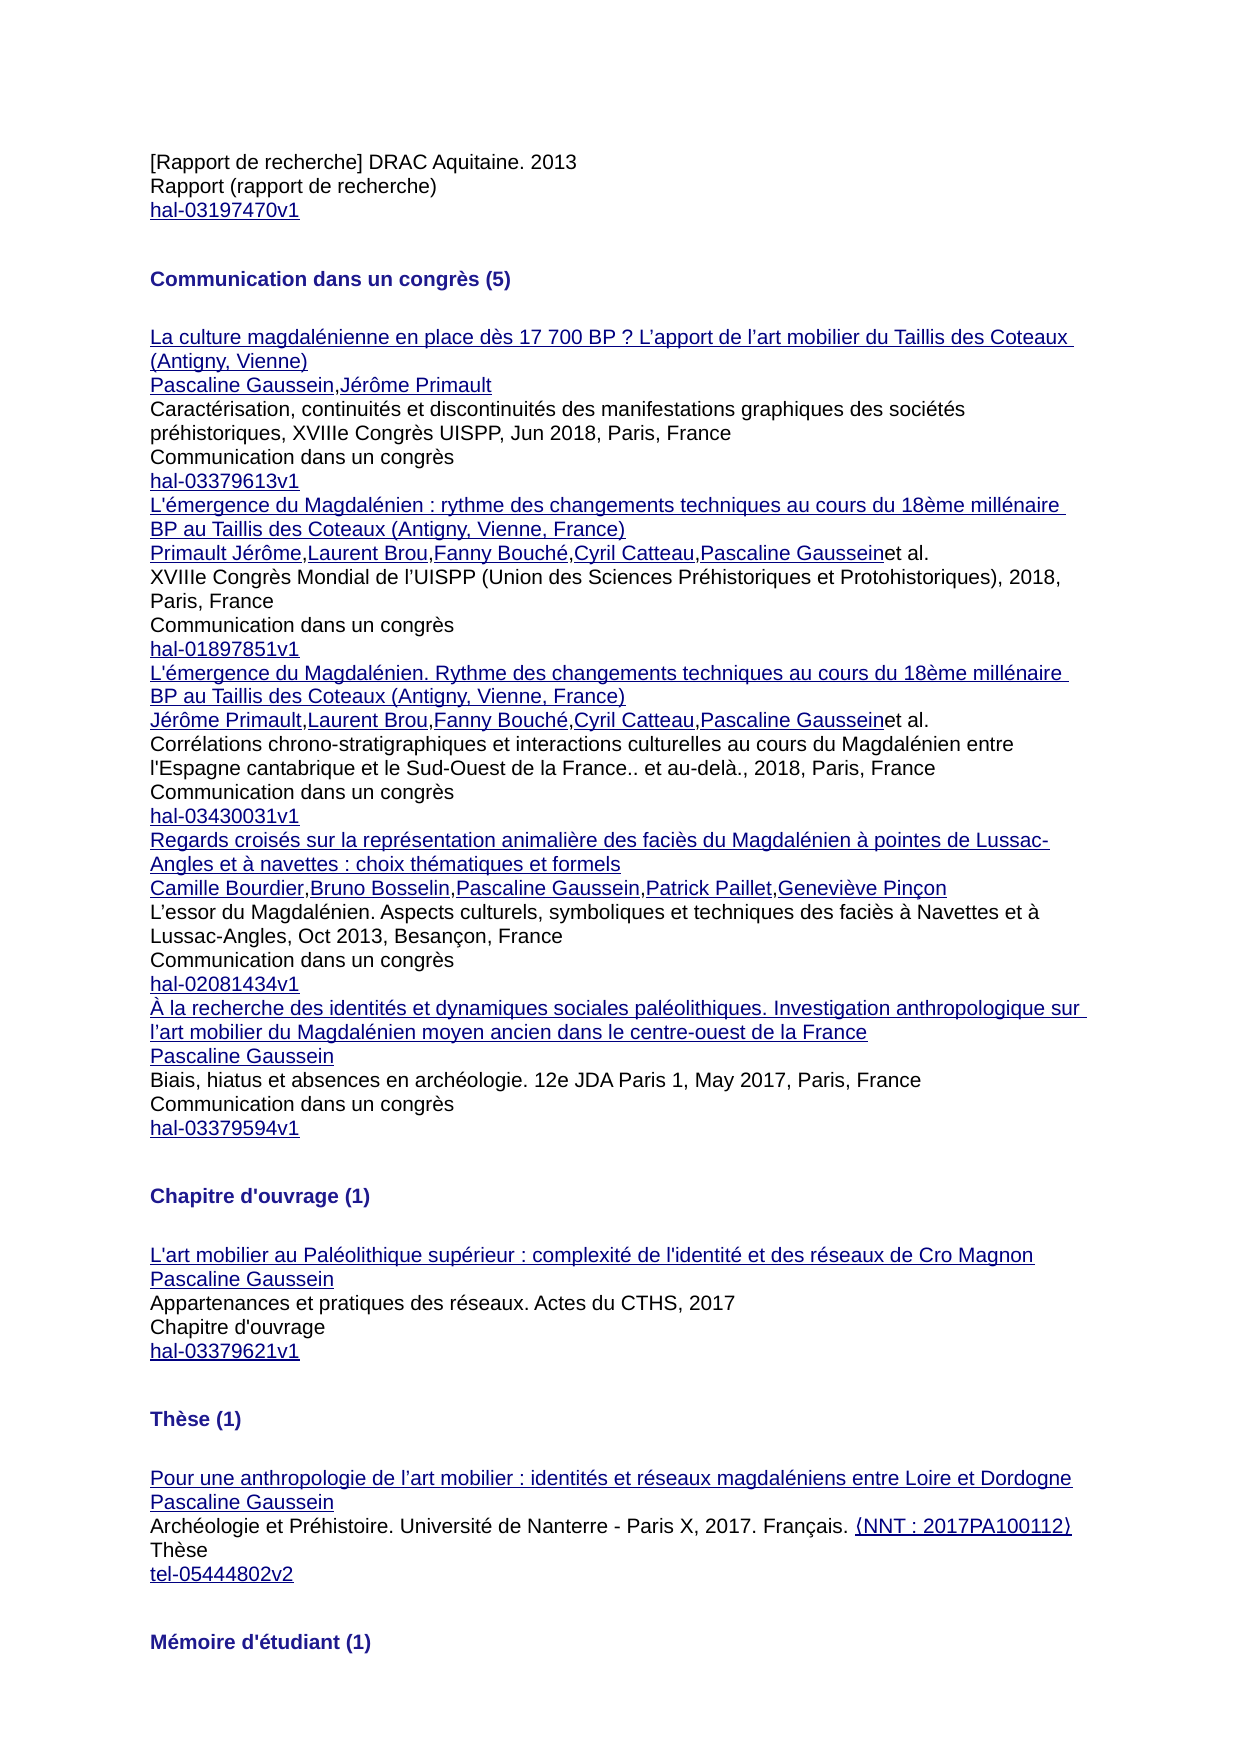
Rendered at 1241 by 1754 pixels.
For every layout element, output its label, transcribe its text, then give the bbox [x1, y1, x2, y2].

table_cell À la recherche des identités et dynamiques sociales paléolithiques. Investigation anthropologique sur l’art mobilier du Magdalénien moyen ancien dans le centre-ouest de la France Pascaline Gaussein Biais, hiatus et absences en archéologie. 12e JDA Paris 1, May 2017, Paris, France Communication dans un congrès hal-03379594v1 [150, 996, 1090, 1139]
table_cell L'émergence du Magdalénien : rythme des changements techniques au cours du 18ème millénaire BP au Taillis des Coteaux (Antigny, Vienne, France) Primault Jérôme,Laurent Brou,Fanny Bouché,Cyril Catteau,Pascaline Gausseinet al. XVIIIe Congrès Mondial de l’UISPP (Union des Sciences Préhistoriques et Protohistoriques), 2018, Paris, France Communication dans un congrès hal-01897851v1 [150, 493, 1090, 660]
table_cell [Rapport de recherche] DRAC Aquitaine. 2013 Rapport (rapport de recherche) hal-03197470v1 [150, 150, 1090, 222]
table_header Pour une anthropologie de l’art mobilier : identités et réseaux magdaléniens entre Loire et Dordogne Pascaline Gaussein Archéologie et Préhistoire. Université de Nanterre - Paris X, 2017. Français. ⟨NNT : 2017PA100112⟩ Thèse tel-05444802v2 [150, 1466, 1090, 1585]
table_header La culture magdalénienne en place dès 17 700 BP ? L’apport de l’art mobilier du Taillis des Coteaux (Antigny, Vienne) Pascaline Gaussein,Jérôme Primault Caractérisation, continuités et discontinuités des manifestations graphiques des sociétés préhistoriques, XVIIIe Congrès UISPP, Jun 2018, Paris, France Communication dans un congrès hal-03379613v1 [150, 325, 1090, 493]
subtitle Mémoire d'étudiant (1) [150, 1630, 1090, 1654]
subtitle Thèse (1) [150, 1407, 1090, 1431]
subtitle Chapitre d'ouvrage (1) [150, 1184, 1090, 1208]
table_cell L'émergence du Magdalénien. Rythme des changements techniques au cours du 18ème millénaire BP au Taillis des Coteaux (Antigny, Vienne, France) Jérôme Primault,Laurent Brou,Fanny Bouché,Cyril Catteau,Pascaline Gausseinet al. Corrélations chrono-stratigraphiques et interactions culturelles au cours du Magdalénien entre l'Espagne cantabrique et le Sud-Ouest de la France.. et au-delà., 2018, Paris, France Communication dans un congrès hal-03430031v1 [150, 660, 1090, 828]
subtitle Communication dans un congrès (5) [150, 267, 1090, 291]
table_cell Regards croisés sur la représentation animalière des faciès du Magdalénien à pointes de Lussac-Angles et à navettes : choix thématiques et formels Camille Bourdier,Bruno Bosselin,Pascaline Gaussein,Patrick Paillet,Geneviève Pinçon L’essor du Magdalénien. Aspects culturels, symboliques et techniques des faciès à Navettes et à Lussac-Angles, Oct 2013, Besançon, France Communication dans un congrès hal-02081434v1 [150, 828, 1090, 996]
table_header L'art mobilier au Paléolithique supérieur : complexité de l'identité et des réseaux de Cro Magnon Pascaline Gaussein Appartenances et pratiques des réseaux. Actes du CTHS, 2017 Chapitre d'ouvrage hal-03379621v1 [150, 1243, 1090, 1362]
